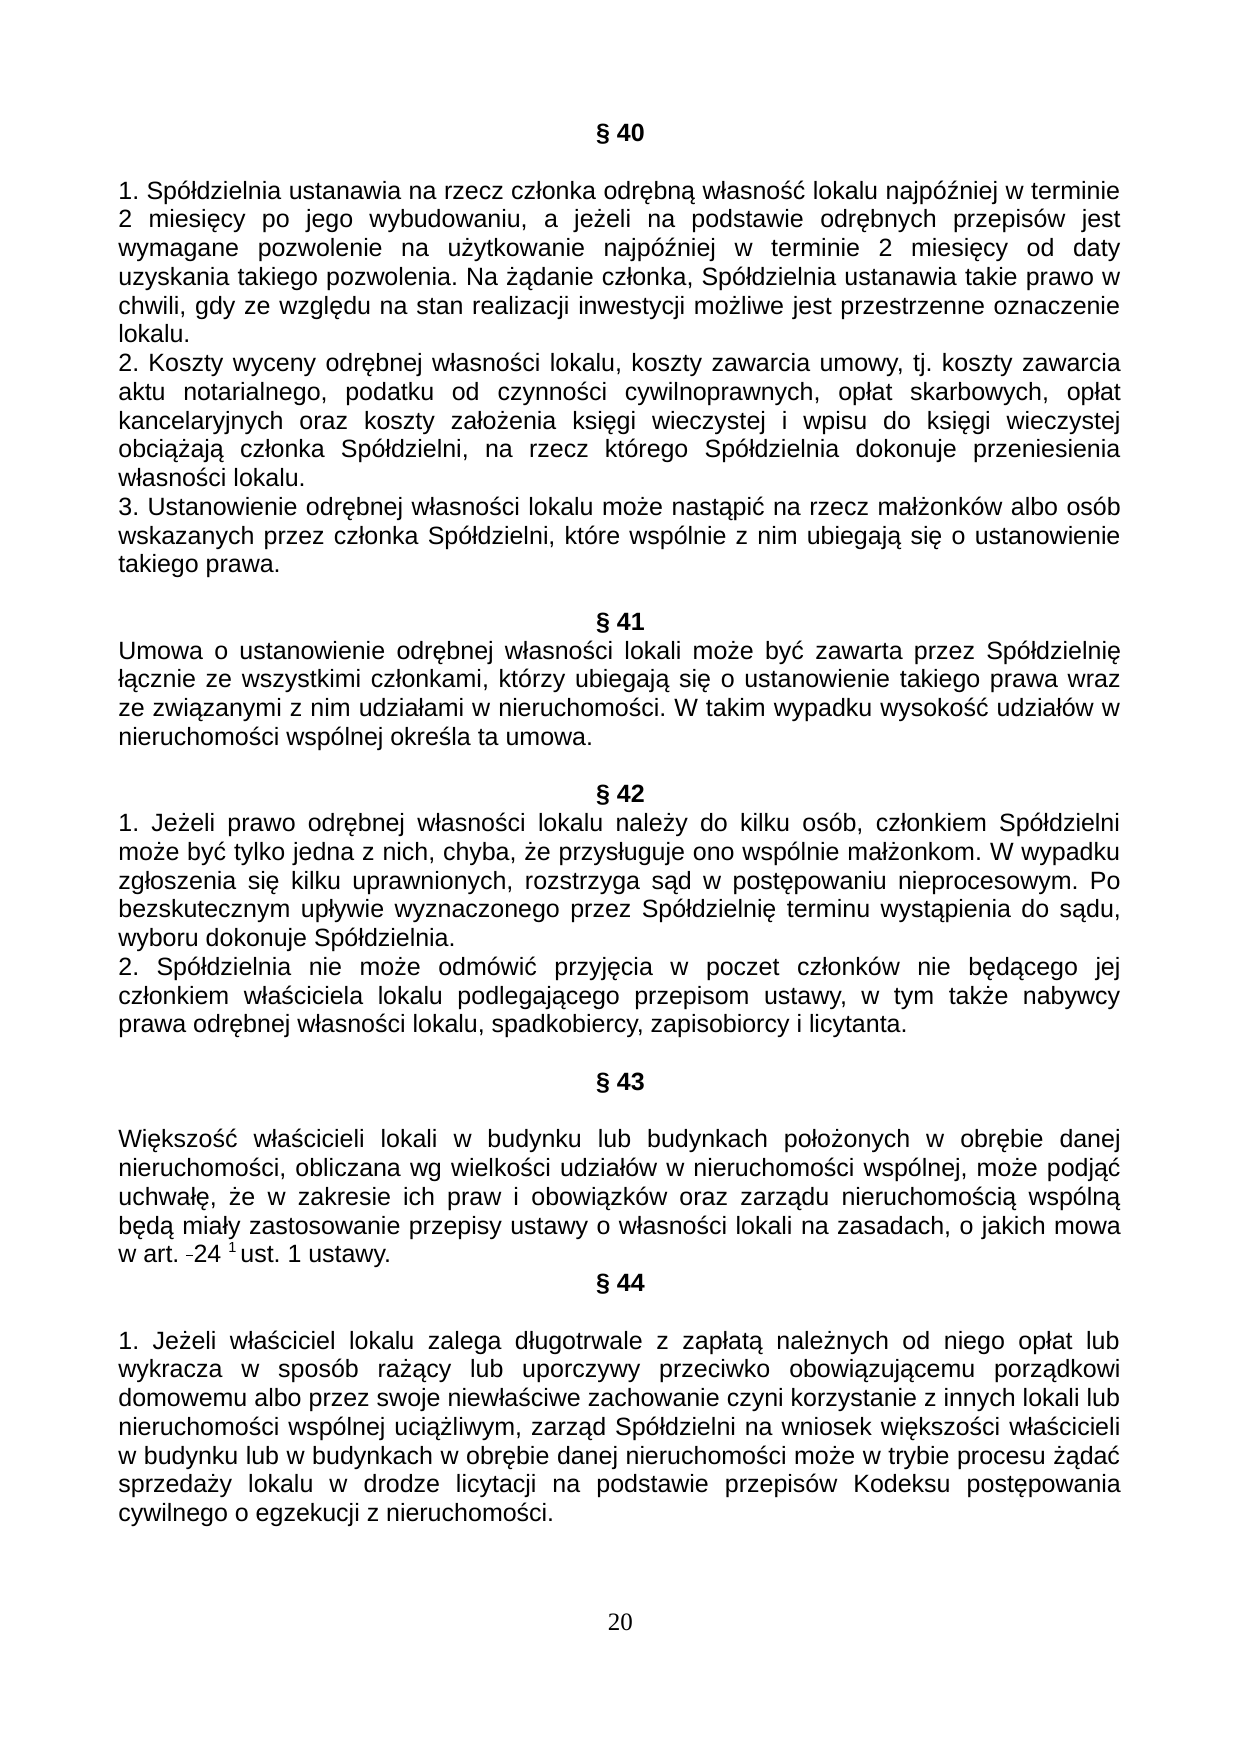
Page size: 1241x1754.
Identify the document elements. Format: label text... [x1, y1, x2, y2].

text 2. Spółdzielnia nie może odmówić przyjęcia w poczet członków nie będącego jej członkiem właściciela lokalu podlegającego przepisom ustawy, w tym także nabywcy prawa odrębnej własności lokalu, spadkobiercy, zapisobiorcy i licytanta. [118, 952, 1122, 1038]
text § 44 [118, 1268, 1122, 1297]
text 1. Jeżeli właściciel lokalu zalega długotrwale z zapłatą należnych od niego opłat lub wykracza w sposób rażący lub uporczywy przeciwko obowiązującemu porządkowi domowemu albo przez swoje niewłaściwe zachowanie czyni korzystanie z innych lokali lub nieruchomości wspólnej uciążliwym, zarząd Spółdzielni na wniosek większości właścicieli w budynku lub w budynkach w obrębie danej nieruchomości może w trybie procesu żądać sprzedaży lokalu w drodze licytacji na podstawie przepisów Kodeksu postępowania cywilnego o egzekucji z nieruchomości. [118, 1326, 1122, 1527]
text Większość właścicieli lokali w budynku lub budynkach położonych w obrębie danej nieruchomości, obliczana wg wielkości udziałów w nieruchomości wspólnej, może podjąć uchwałę, że w zakresie ich praw i obowiązków oraz zarządu nieruchomością wspólną będą miały zastosowanie przepisy ustawy o własności lokali na zasadach, o jakich mowa w art. 24 1 ust. 1 ustawy. [118, 1124, 1122, 1268]
text 1. Spółdzielnia ustanawia na rzecz członka odrębną własność lokalu najpóźniej w terminie 2 miesięcy po jego wybudowaniu, a jeżeli na podstawie odrębnych przepisów jest wymagane pozwolenie na użytkowanie najpóźniej w terminie 2 miesięcy od daty uzyskania takiego pozwolenia. Na żądanie członka, Spółdzielnia ustanawia takie prawo w chwili, gdy ze względu na stan realizacji inwestycji możliwe jest przestrzenne oznaczenie lokalu. [118, 176, 1122, 348]
text 3. Ustanowienie odrębnej własności lokalu może nastąpić na rzecz małżonków albo osób wskazanych przez członka Spółdzielni, które wspólnie z nim ubiegają się o ustanowienie takiego prawa. [118, 492, 1122, 578]
text § 43 [118, 1067, 1122, 1096]
text 1. Jeżeli prawo odrębnej własności lokalu należy do kilku osób, członkiem Spółdzielni może być tylko jedna z nich, chyba, że przysługuje ono wspólnie małżonkom. W wypadku zgłoszenia się kilku uprawnionych, rozstrzyga sąd w postępowaniu nieprocesowym. Po bezskutecznym upływie wyznaczonego przez Spółdzielnię terminu wystąpienia do sądu, wyboru dokonuje Spółdzielnia. [118, 808, 1122, 952]
text Umowa o ustanowienie odrębnej własności lokali może być zawarta przez Spółdzielnię łącznie ze wszystkimi członkami, którzy ubiegają się o ustanowienie takiego prawa wraz ze związanymi z nim udziałami w nieruchomości. W takim wypadku wysokość udziałów w nieruchomości wspólnej określa ta umowa. [118, 636, 1122, 751]
text § 40 [118, 118, 1122, 147]
text § 41 [118, 607, 1122, 636]
text § 42 [118, 779, 1122, 808]
text 2. Koszty wyceny odrębnej własności lokalu, koszty zawarcia umowy, tj. koszty zawarcia aktu notarialnego, podatku od czynności cywilnoprawnych, opłat skarbowych, opłat kancelaryjnych oraz koszty założenia księgi wieczystej i wpisu do księgi wieczystej obciążają członka Spółdzielni, na rzecz którego Spółdzielnia dokonuje przeniesienia własności lokalu. [118, 348, 1122, 492]
